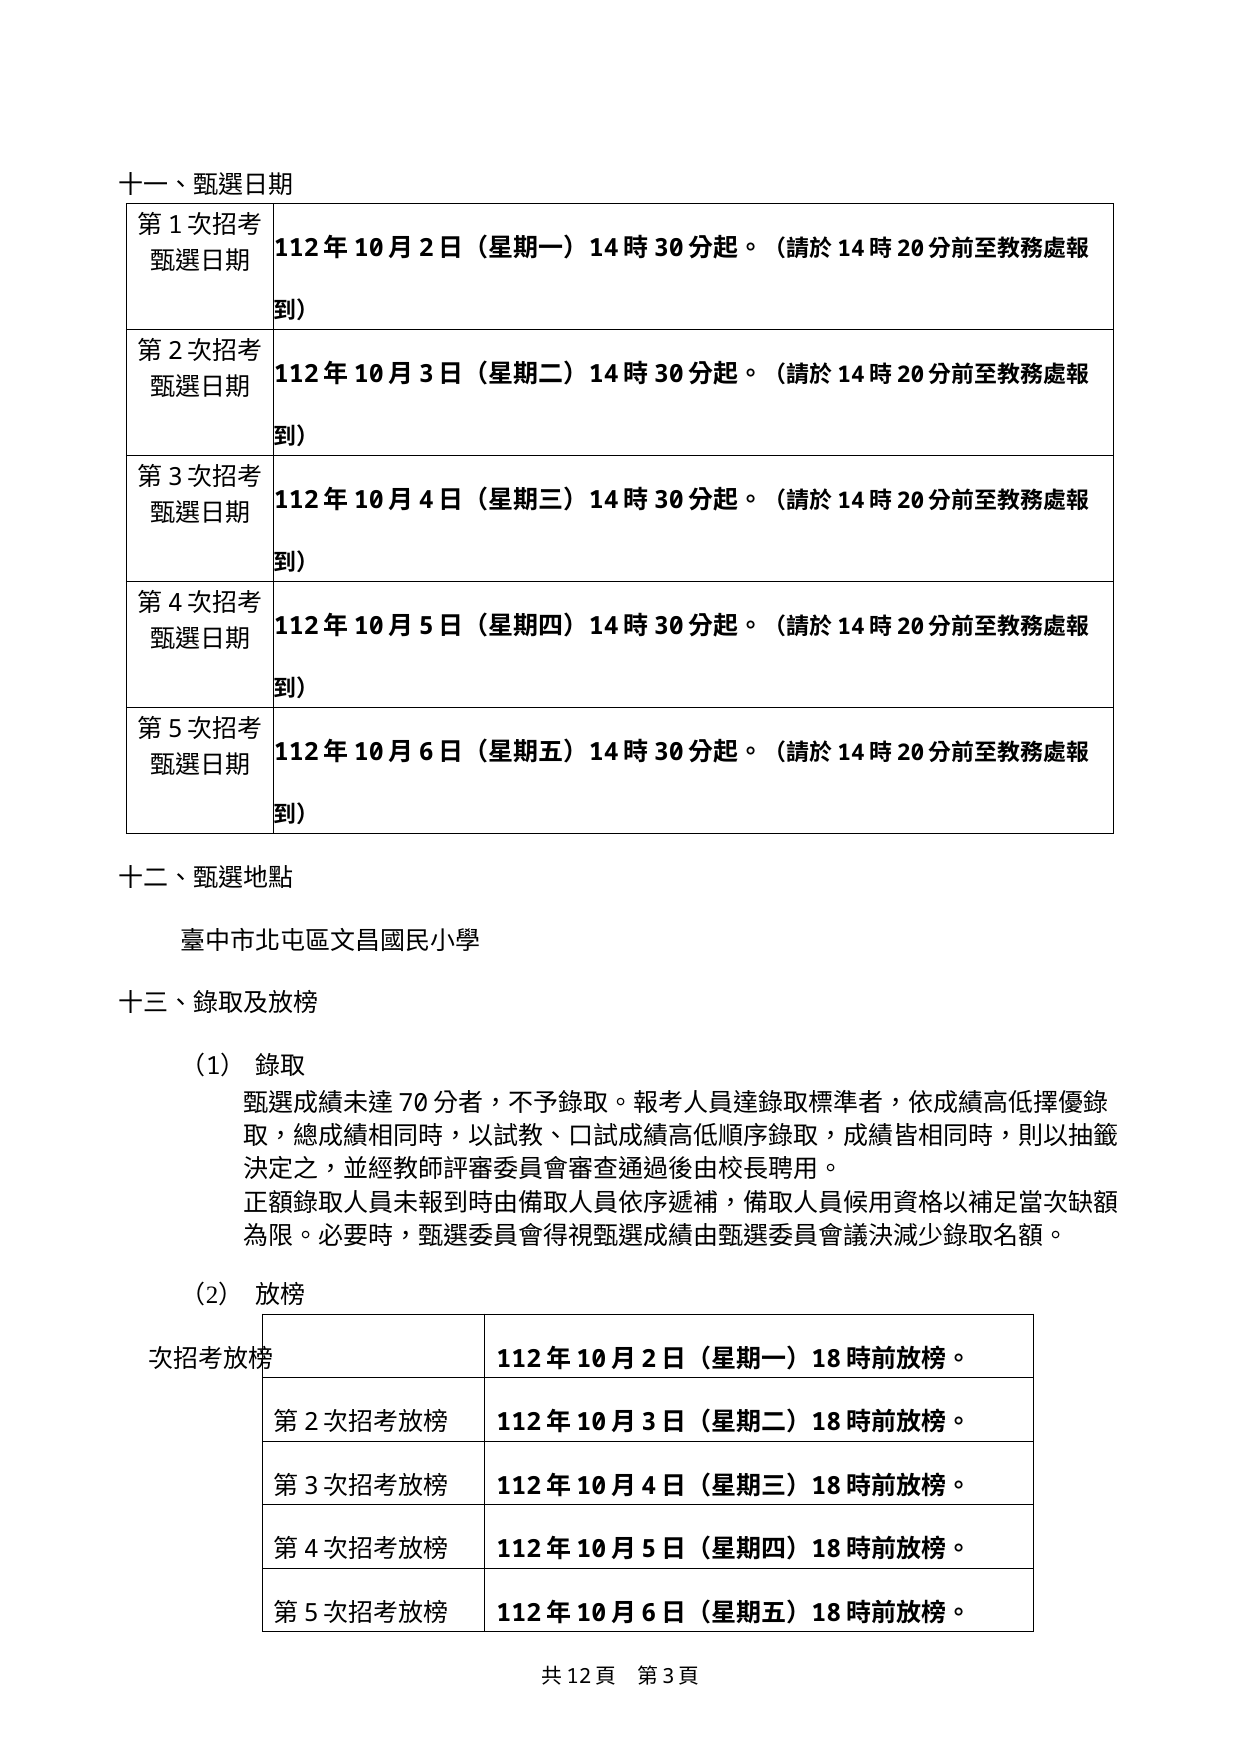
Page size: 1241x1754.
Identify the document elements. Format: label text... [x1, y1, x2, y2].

table_cell 第3次招考放榜 [263, 1442, 484, 1504]
list 錄取 [181, 1022, 1122, 1084]
table_cell 第5次招考 甄選日期 [127, 708, 273, 833]
text 甄選成績未達70分者，不予錄取。報考人員達錄取標準者，依成績高低擇優錄取，總成績相同時，以試教、口試成績高低順序錄取，成績皆相同時，則以抽籤決定之，並經教師評審委員會審查通過後由校長聘用。 [243, 1084, 1122, 1184]
table_cell 第4次招考 甄選日期 [127, 582, 273, 707]
table_cell 112年10月4日（星期三）18時前放榜。 [485, 1442, 1033, 1504]
table_cell 112年10月5日（星期四）14時30分起。（請於14時20分前至教務處報到） [274, 582, 1113, 707]
table_header 112年10月2日（星期一）18時前放榜。 [485, 1315, 1033, 1377]
table_cell 第4次招考放榜 [263, 1505, 484, 1568]
table_cell 第5次招考放榜 [263, 1569, 484, 1631]
text 十二、甄選地點 [118, 834, 1122, 897]
text 正額錄取人員未報到時由備取人員依序遞補，備取人員候用資格以補足當次缺額為限。必要時，甄選委員會得視甄選成績由甄選委員會議決減少錄取名額。 [243, 1184, 1122, 1251]
table_cell 112年10月6日（星期五）14時30分起。（請於14時20分前至教務處報到） [274, 708, 1113, 833]
table_cell 第2次招考放榜 [263, 1378, 484, 1441]
table_cell 112年10月3日（星期二）14時30分起。（請於14時20分前至教務處報到） [274, 330, 1113, 455]
table_header 第1次招考放榜 [263, 1315, 484, 1377]
table_header 112年10月2日（星期一）14時30分起。（請於14時20分前至教務處報到） [274, 204, 1113, 329]
table_cell 第3次招考 甄選日期 [127, 456, 273, 581]
table_cell 112年10月6日（星期五）18時前放榜。 [485, 1569, 1033, 1631]
table_cell 112年10月5日（星期四）18時前放榜。 [485, 1505, 1033, 1568]
table_header 第1次招考 甄選日期 [127, 204, 273, 329]
text 十三、錄取及放榜 [118, 959, 1122, 1022]
table_cell 112年10月4日（星期三）14時30分起。（請於14時20分前至教務處報到） [274, 456, 1113, 581]
text 十一、甄選日期 [118, 141, 1122, 203]
table_cell 第2次招考 甄選日期 [127, 330, 273, 455]
list 放榜 [181, 1251, 1122, 1313]
text 臺中市北屯區文昌國民小學 [181, 897, 1122, 959]
table_cell 112年10月3日（星期二）18時前放榜。 [485, 1378, 1033, 1441]
